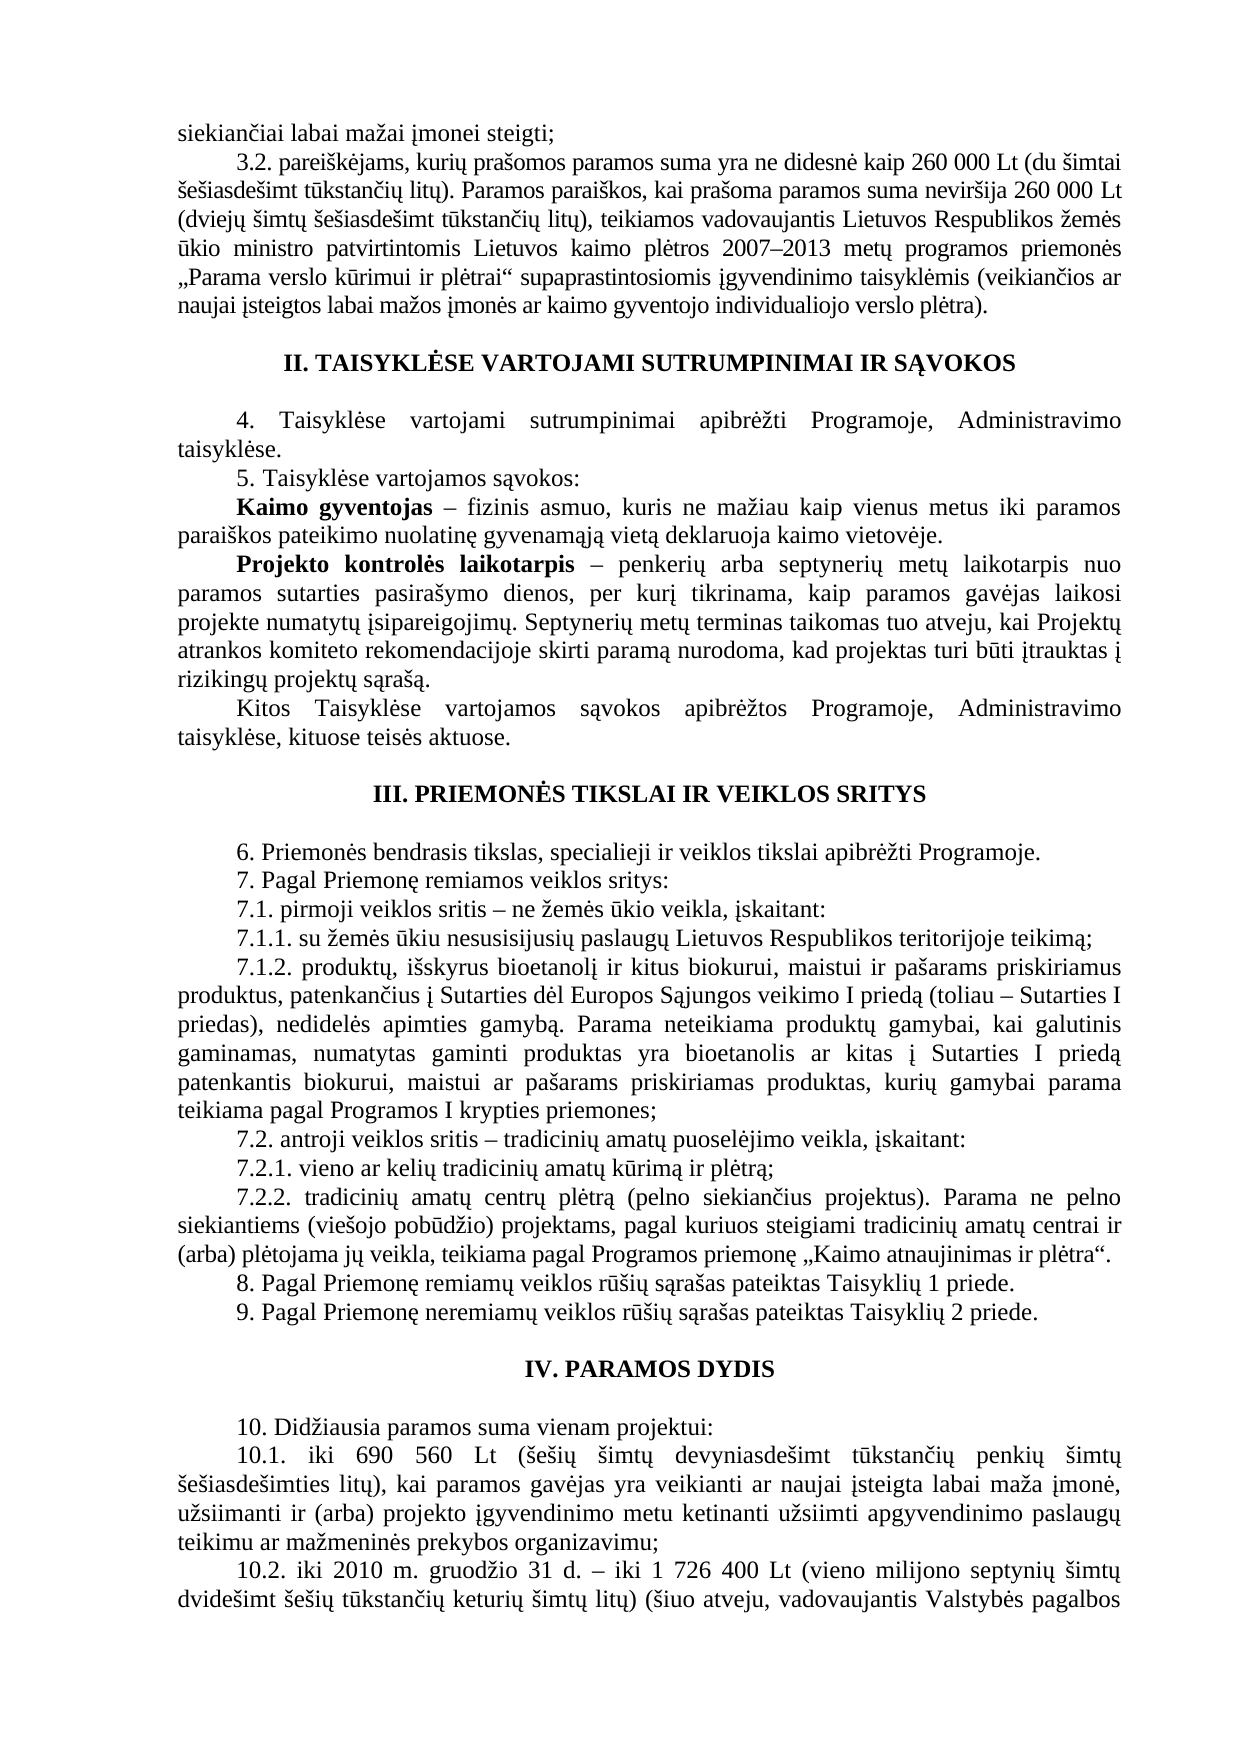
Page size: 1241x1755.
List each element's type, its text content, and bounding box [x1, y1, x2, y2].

text Kitos Taisyklėse vartojamos sąvokos apibrėžtos Programoje, Administravimo taisyklėse, kituose teisės aktuose. [177, 693, 1122, 751]
text 7.1.2. produktų, išskyrus bioetanolį ir kitus biokurui, maistui ir pašarams priskiriamus produktus, patenkančius į Sutarties dėl Europos Sąjungos veikimo I priedą (toliau – Sutarties I priedas), nedidelės apimties gamybą. Parama neteikiama produktų gamybai, kai galutinis gaminamas, numatytas gaminti produktas yra bioetanolis ar kitas į Sutarties I priedą patenkantis biokurui, maistui ar pašarams priskiriamas produktas, kurių gamybai parama teikiama pagal Programos I krypties priemones; [177, 952, 1122, 1124]
text 8. Pagal Priemonę remiamų veiklos rūšių sąrašas pateiktas Taisyklių 1 priede. [177, 1268, 1122, 1297]
text Projekto kontrolės laikotarpis – penkerių arba septynerių metų laikotarpis nuo paramos sutarties pasirašymo dienos, per kurį tikrinama, kaip paramos gavėjas laikosi projekte numatytų įsipareigojimų. Septynerių metų terminas taikomas tuo atveju, kai Projektų atrankos komiteto rekomendacijoje skirti paramą nurodoma, kad projektas turi būti įtrauktas į rizikingų projektų sąrašą. [177, 549, 1122, 693]
text 10.2. iki 2010 m. gruodžio 31 d. – iki 1 726 400 Lt (vieno milijono septynių šimtų dvidešimt šešių tūkstančių keturių šimtų litų) (šiuo atveju, vadovaujantis Valstybės pagalbos [177, 1556, 1122, 1613]
text II. TAISYKLĖSE VARTOJAMI SUTRUMPINIMAI IR SĄVOKOS [177, 348, 1122, 377]
text III. PRIEMONĖS TIKSLAI IR VEIKLOS SRITYS [177, 779, 1122, 808]
text 4. Taisyklėse vartojami sutrumpinimai apibrėžti Programoje, Administravimo taisyklėse. [177, 406, 1122, 463]
text 7.2.1. vieno ar kelių tradicinių amatų kūrimą ir plėtrą; [177, 1153, 1122, 1182]
text IV. PARAMOS DYDIS [177, 1354, 1122, 1383]
text 7.2. antroji veiklos sritis – tradicinių amatų puoselėjimo veikla, įskaitant: [177, 1124, 1122, 1153]
text 6. Priemonės bendrasis tikslas, specialieji ir veiklos tikslai apibrėžti Programoje. [177, 837, 1122, 866]
text siekiančiai labai mažai įmonei steigti; [177, 118, 1122, 147]
text 7.2.2. tradicinių amatų centrų plėtrą (pelno siekiančius projektus). Parama ne pelno siekiantiems (viešojo pobūdžio) projektams, pagal kuriuos steigiami tradicinių amatų centrai ir (arba) plėtojama jų veikla, teikiama pagal Programos priemonę „Kaimo atnaujinimas ir plėtra“. [177, 1182, 1122, 1268]
text 7.1.1. su žemės ūkiu nesusisijusių paslaugų Lietuvos Respublikos teritorijoje teikimą; [177, 923, 1122, 952]
text 3.2. pareiškėjams, kurių prašomos paramos suma yra ne didesnė kaip 260 000 Lt (du šimtai šešiasdešimt tūkstančių litų). Paramos paraiškos, kai prašoma paramos suma neviršija 260 000 Lt (dviejų šimtų šešiasdešimt tūkstančių litų), teikiamos vadovaujantis Lietuvos Respublikos žemės ūkio ministro patvirtintomis Lietuvos kaimo plėtros 2007–2013 metų programos priemonės „Parama verslo kūrimui ir plėtrai“ supaprastintosiomis įgyvendinimo taisyklėmis (veikiančios ar naujai įsteigtos labai mažos įmonės ar kaimo gyventojo individualiojo verslo plėtra). [177, 147, 1122, 319]
text 9. Pagal Priemonę neremiamų veiklos rūšių sąrašas pateiktas Taisyklių 2 priede. [177, 1297, 1122, 1326]
text 5. Taisyklėse vartojamos sąvokos: [177, 463, 1122, 492]
text 10.1. iki 690 560 Lt (šešių šimtų devyniasdešimt tūkstančių penkių šimtų šešiasdešimties litų), kai paramos gavėjas yra veikianti ar naujai įsteigta labai maža įmonė, užsiimanti ir (arba) projekto įgyvendinimo metu ketinanti užsiimti apgyvendinimo paslaugų teikimu ar mažmeninės prekybos organizavimu; [177, 1441, 1122, 1556]
text 10. Didžiausia paramos suma vienam projektui: [177, 1412, 1122, 1441]
text Kaimo gyventojas – fizinis asmuo, kuris ne mažiau kaip vienus metus iki paramos paraiškos pateikimo nuolatinę gyvenamąją vietą deklaruoja kaimo vietovėje. [177, 492, 1122, 549]
text 7.1. pirmoji veiklos sritis – ne žemės ūkio veikla, įskaitant: [177, 894, 1122, 923]
text 7. Pagal Priemonę remiamos veiklos sritys: [177, 866, 1122, 894]
